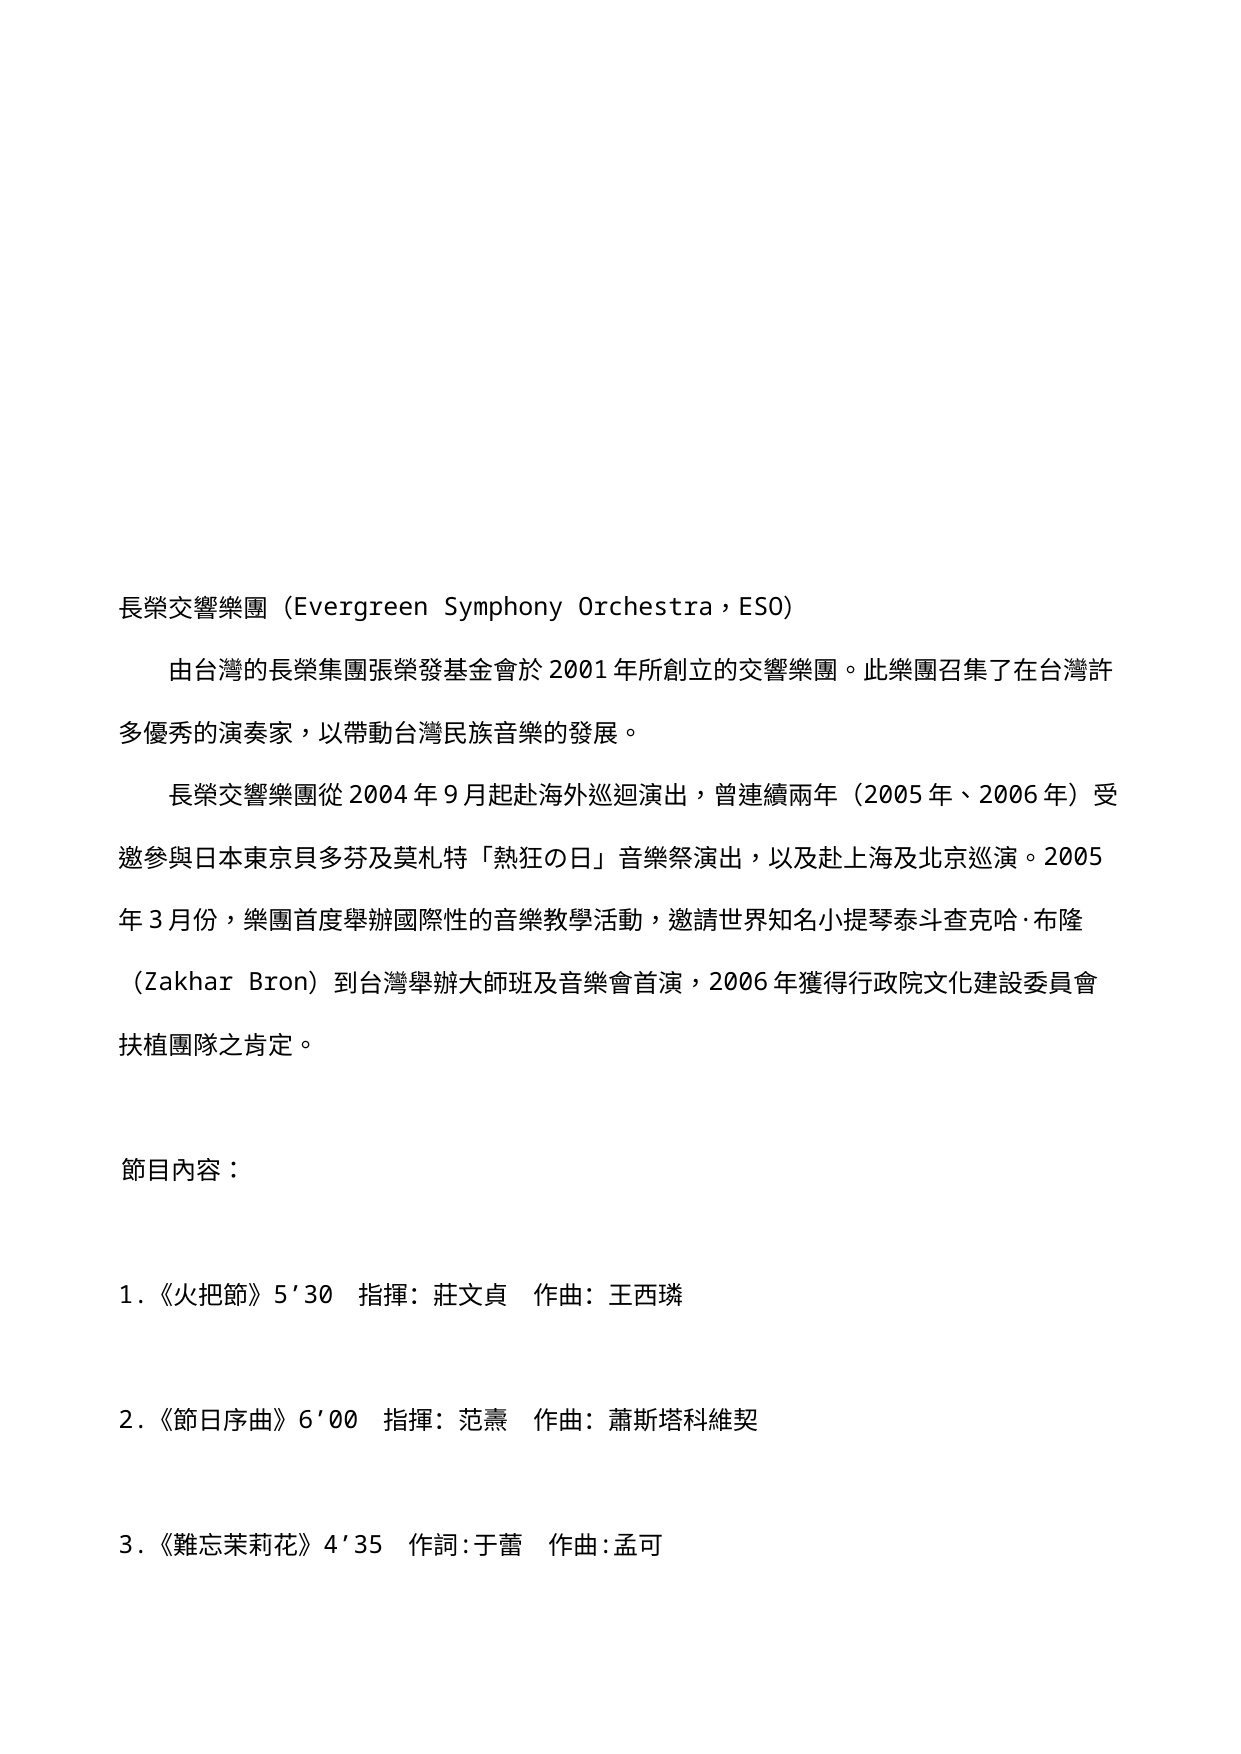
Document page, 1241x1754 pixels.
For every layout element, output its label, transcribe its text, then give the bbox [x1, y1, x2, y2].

text 2.《節日序曲》6’00 指揮：范燾 作曲：蕭斯塔科維契 [118, 1377, 1122, 1439]
text 長榮交響樂團（Evergreen Symphony Orchestra，ESO） [118, 564, 1122, 627]
text 1.《火把節》5’30 指揮：莊文貞 作曲：王西璘 [118, 1252, 1122, 1314]
text 長榮交響樂團從2004年9月起赴海外巡迴演出，曾連續兩年（2005年、2006年）受邀參與日本東京貝多芬及莫札特「熱狂の日」音樂祭演出，以及赴上海及北京巡演。2005年3月份，樂團首度舉辦國際性的音樂教學活動，邀請世界知名小提琴泰斗查克哈·布隆（Zakhar Bron）到台灣舉辦大師班及音樂會首演，2006年獲得行政院文化建設委員會扶植團隊之肯定。 [118, 752, 1122, 1064]
text 節目內容： [121, 1127, 1122, 1189]
text 由台灣的長榮集團張榮發基金會於2001年所創立的交響樂團。此樂團召集了在台灣許多優秀的演奏家，以帶動台灣民族音樂的發展。 [118, 627, 1122, 752]
text 3.《難忘茉莉花》4’35 作詞:于蕾 作曲:孟可 [118, 1502, 1122, 1564]
